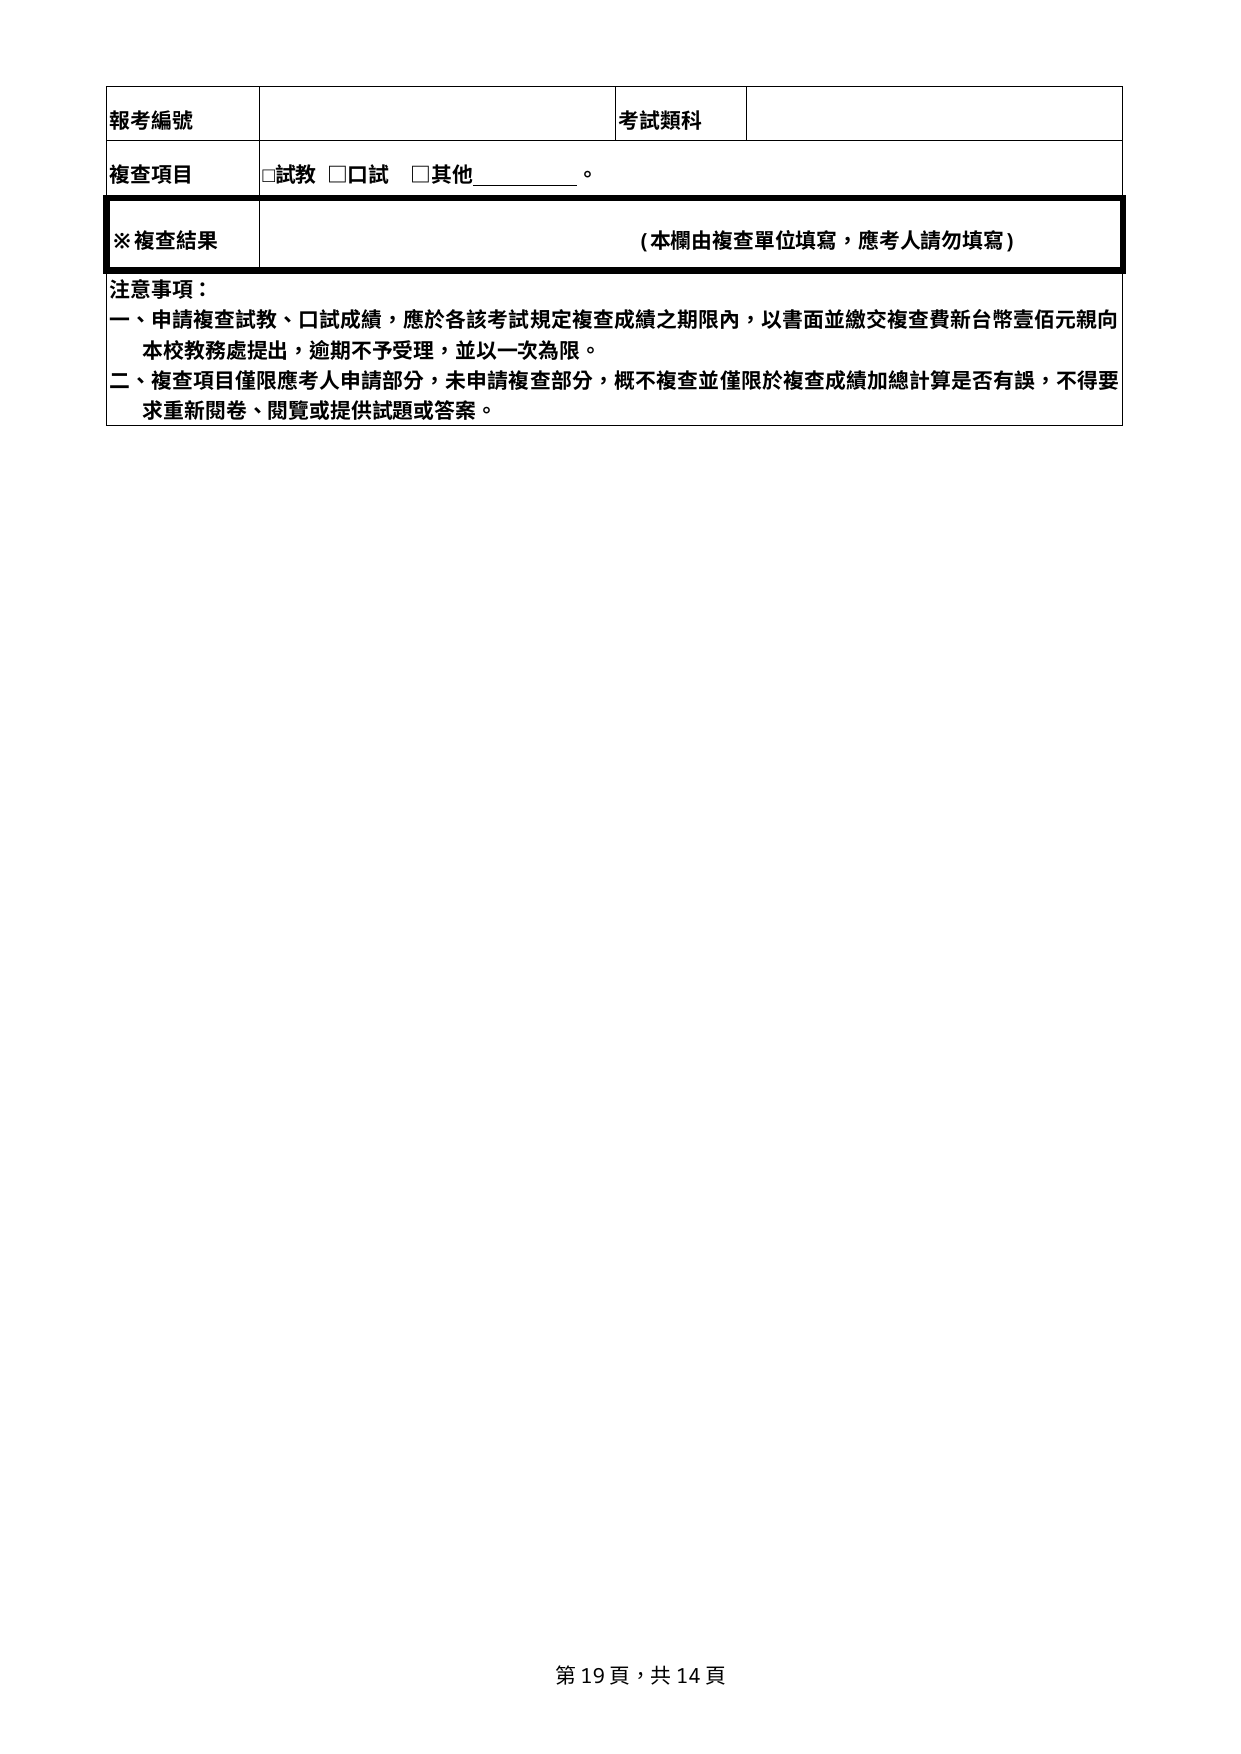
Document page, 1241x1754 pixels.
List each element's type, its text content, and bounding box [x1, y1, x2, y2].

table_cell 複查項目 [107, 141, 259, 195]
table_cell 報考編號 [107, 87, 259, 140]
table_cell 考試類科 [616, 87, 746, 140]
table_cell [747, 87, 1122, 140]
table_cell (本欄由複查單位填寫，應考人請勿填寫) [260, 201, 1120, 267]
table_cell [260, 87, 615, 140]
table_cell ※複查結果 [110, 201, 259, 267]
table_cell 注意事項： 一、申請複查試教、口試成績，應於各該考試規定複查成績之期限內，以書面並繳交複查費新台幣壹佰元親向本校教務處提出，逾期不予受理，並以一次為限。 二、複查項目僅限應考人申請部分，未申請複查部分，概不複查並僅限於複查成績加總計算是否有誤，不得要求重新閱卷、閱覽或提供試題或答案。 [107, 274, 1122, 424]
table_cell □試教 □口試 □其他 。 [260, 141, 1122, 195]
